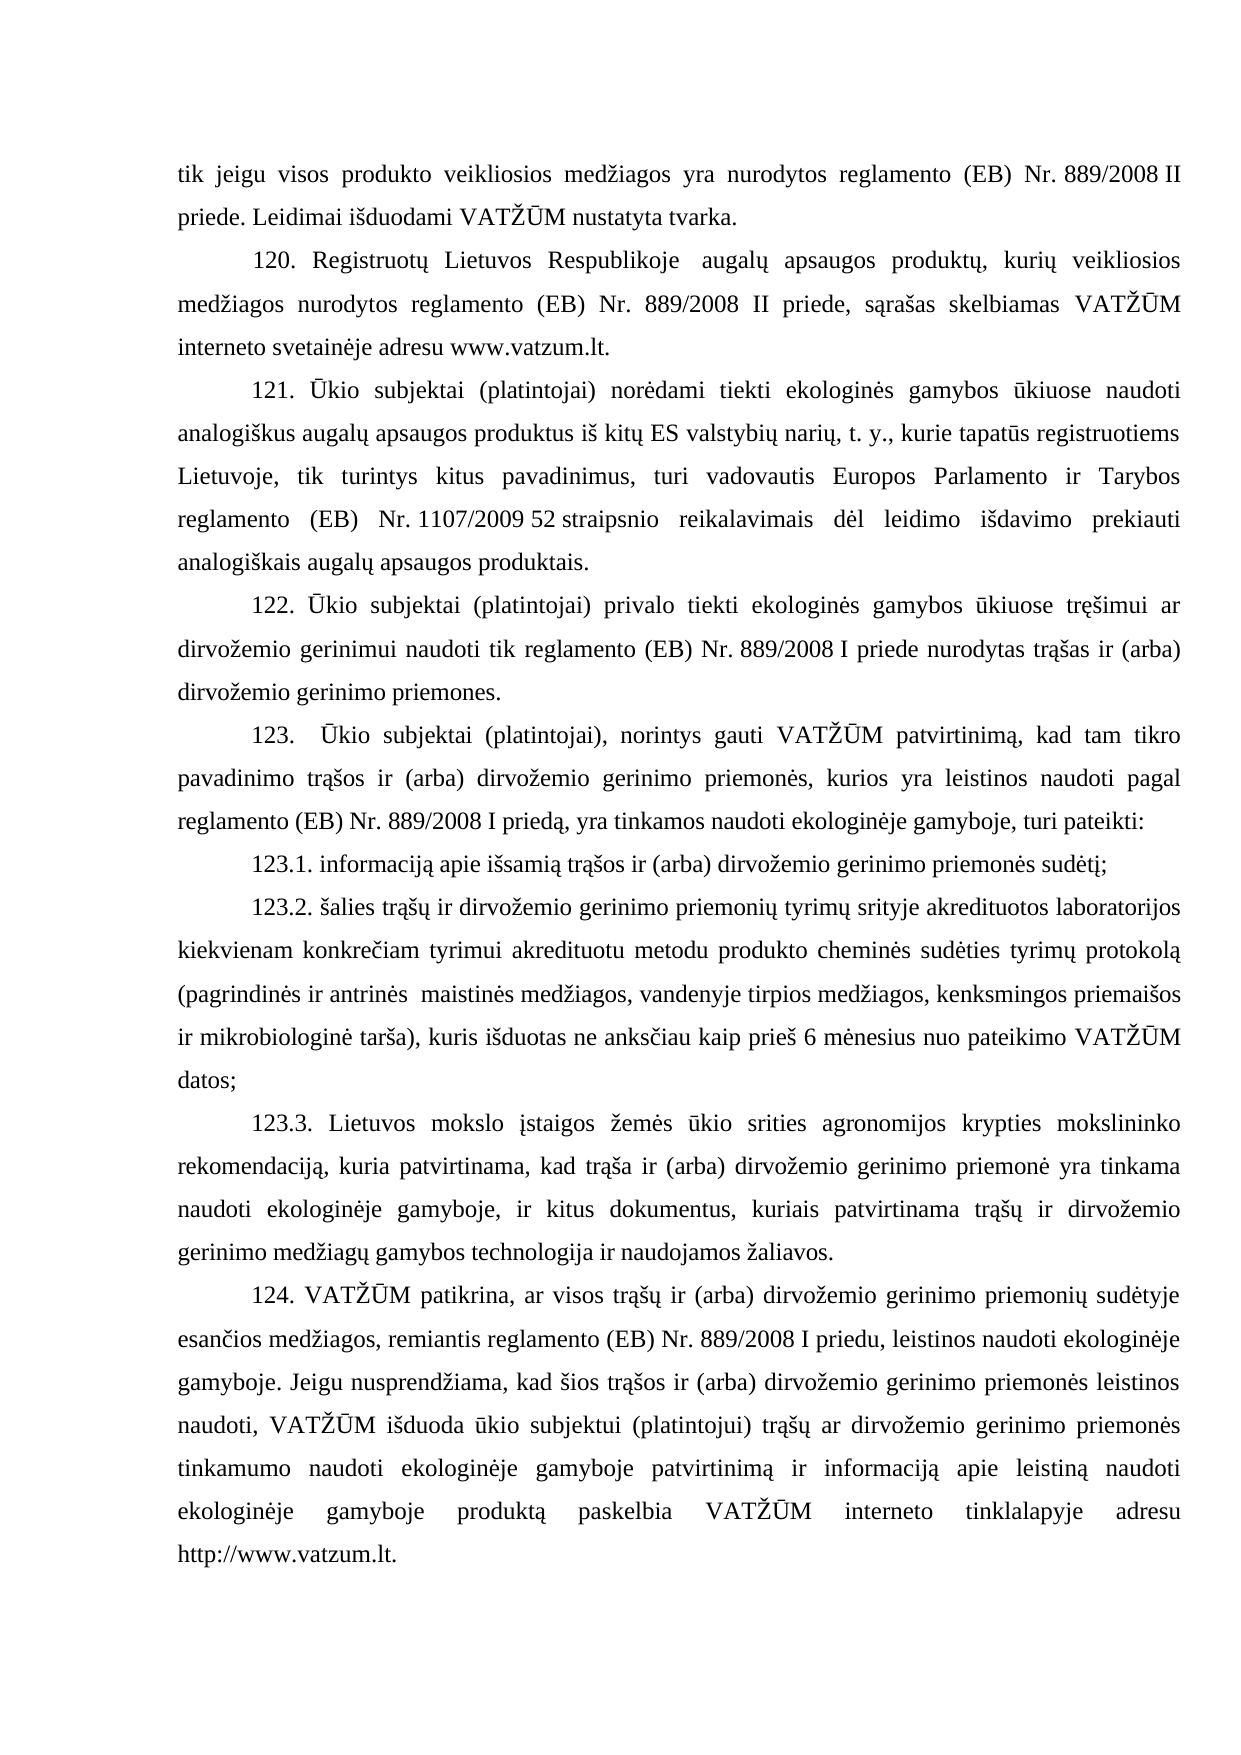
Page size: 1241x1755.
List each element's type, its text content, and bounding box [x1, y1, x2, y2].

text tik jeigu visos produkto veikliosios medžiagos yra nurodytos reglamento (EB) Nr. 889/2008 II priede. Leidimai išduodami VATŽŪM nustatyta tvarka. [177, 159, 1181, 231]
text 124. VATŽŪM patikrina, ar visos trąšų ir (arba) dirvožemio gerinimo priemonių sudėtyje esančios medžiagos, remiantis reglamento (EB) Nr. 889/2008 I priedu, leistinos naudoti ekologinėje gamyboje. Jeigu nusprendžiama, kad šios trąšos ir (arba) dirvožemio gerinimo priemonės leistinos naudoti, VATŽŪM išduoda ūkio subjektui (platintojui) trąšų ar dirvožemio gerinimo priemonės tinkamumo naudoti ekologinėje gamyboje patvirtinimą ir informaciją apie leistiną naudoti ekologinėje gamyboje produktą paskelbia VATŽŪM interneto tinklalapyje adresu http://www.vatzum.lt. [177, 1281, 1181, 1568]
text 122. Ūkio subjektai (platintojai) privalo tiekti ekologinės gamybos ūkiuose tręšimui ar dirvožemio gerinimui naudoti tik reglamento (EB) Nr. 889/2008 I priede nurodytas trąšas ir (arba) dirvožemio gerinimo priemones. [177, 591, 1181, 706]
text 123. Ūkio subjektai (platintojai), norintys gauti VATŽŪM patvirtinimą, kad tam tikro pavadinimo trąšos ir (arba) dirvožemio gerinimo priemonės, kurios yra leistinos naudoti pagal reglamento (EB) Nr. 889/2008 I priedą, yra tinkamos naudoti ekologinėje gamyboje, turi pateikti: [177, 720, 1181, 835]
text 123.3. Lietuvos mokslo įstaigos žemės ūkio srities agronomijos krypties mokslininko rekomendaciją, kuria patvirtinama, kad trąša ir (arba) dirvožemio gerinimo priemonė yra tinkama naudoti ekologinėje gamyboje, ir kitus dokumentus, kuriais patvirtinama trąšų ir dirvožemio gerinimo medžiagų gamybos technologija ir naudojamos žaliavos. [177, 1108, 1181, 1266]
text 123.2. šalies trąšų ir dirvožemio gerinimo priemonių tyrimų srityje akredituotos laboratorijos kiekvienam konkrečiam tyrimui akredituotu metodu produkto cheminės sudėties tyrimų protokolą (pagrindinės ir antrinės maistinės medžiagos, vandenyje tirpios medžiagos, kenksmingos priemaišos ir mikrobiologinė tarša), kuris išduotas ne anksčiau kaip prieš 6 mėnesius nuo pateikimo VATŽŪM datos; [177, 892, 1181, 1094]
text 123.1. informaciją apie išsamią trąšos ir (arba) dirvožemio gerinimo priemonės sudėtį; [177, 849, 1181, 878]
text 121. Ūkio subjektai (platintojai) norėdami tiekti ekologinės gamybos ūkiuose naudoti analogiškus augalų apsaugos produktus iš kitų ES valstybių narių, t. y., kurie tapatūs registruotiems Lietuvoje, tik turintys kitus pavadinimus, turi vadovautis Europos Parlamento ir Tarybos reglamento (EB) Nr. 1107/2009 52 straipsnio reikalavimais dėl leidimo išdavimo prekiauti analogiškais augalų apsaugos produktais. [177, 375, 1181, 576]
text 120. Registruotų Lietuvos Respublikoje augalų apsaugos produktų, kurių veikliosios medžiagos nurodytos reglamento (EB) Nr. 889/2008 II priede, sąrašas skelbiamas VATŽŪM interneto svetainėje adresu www.vatzum.lt. [177, 246, 1181, 361]
